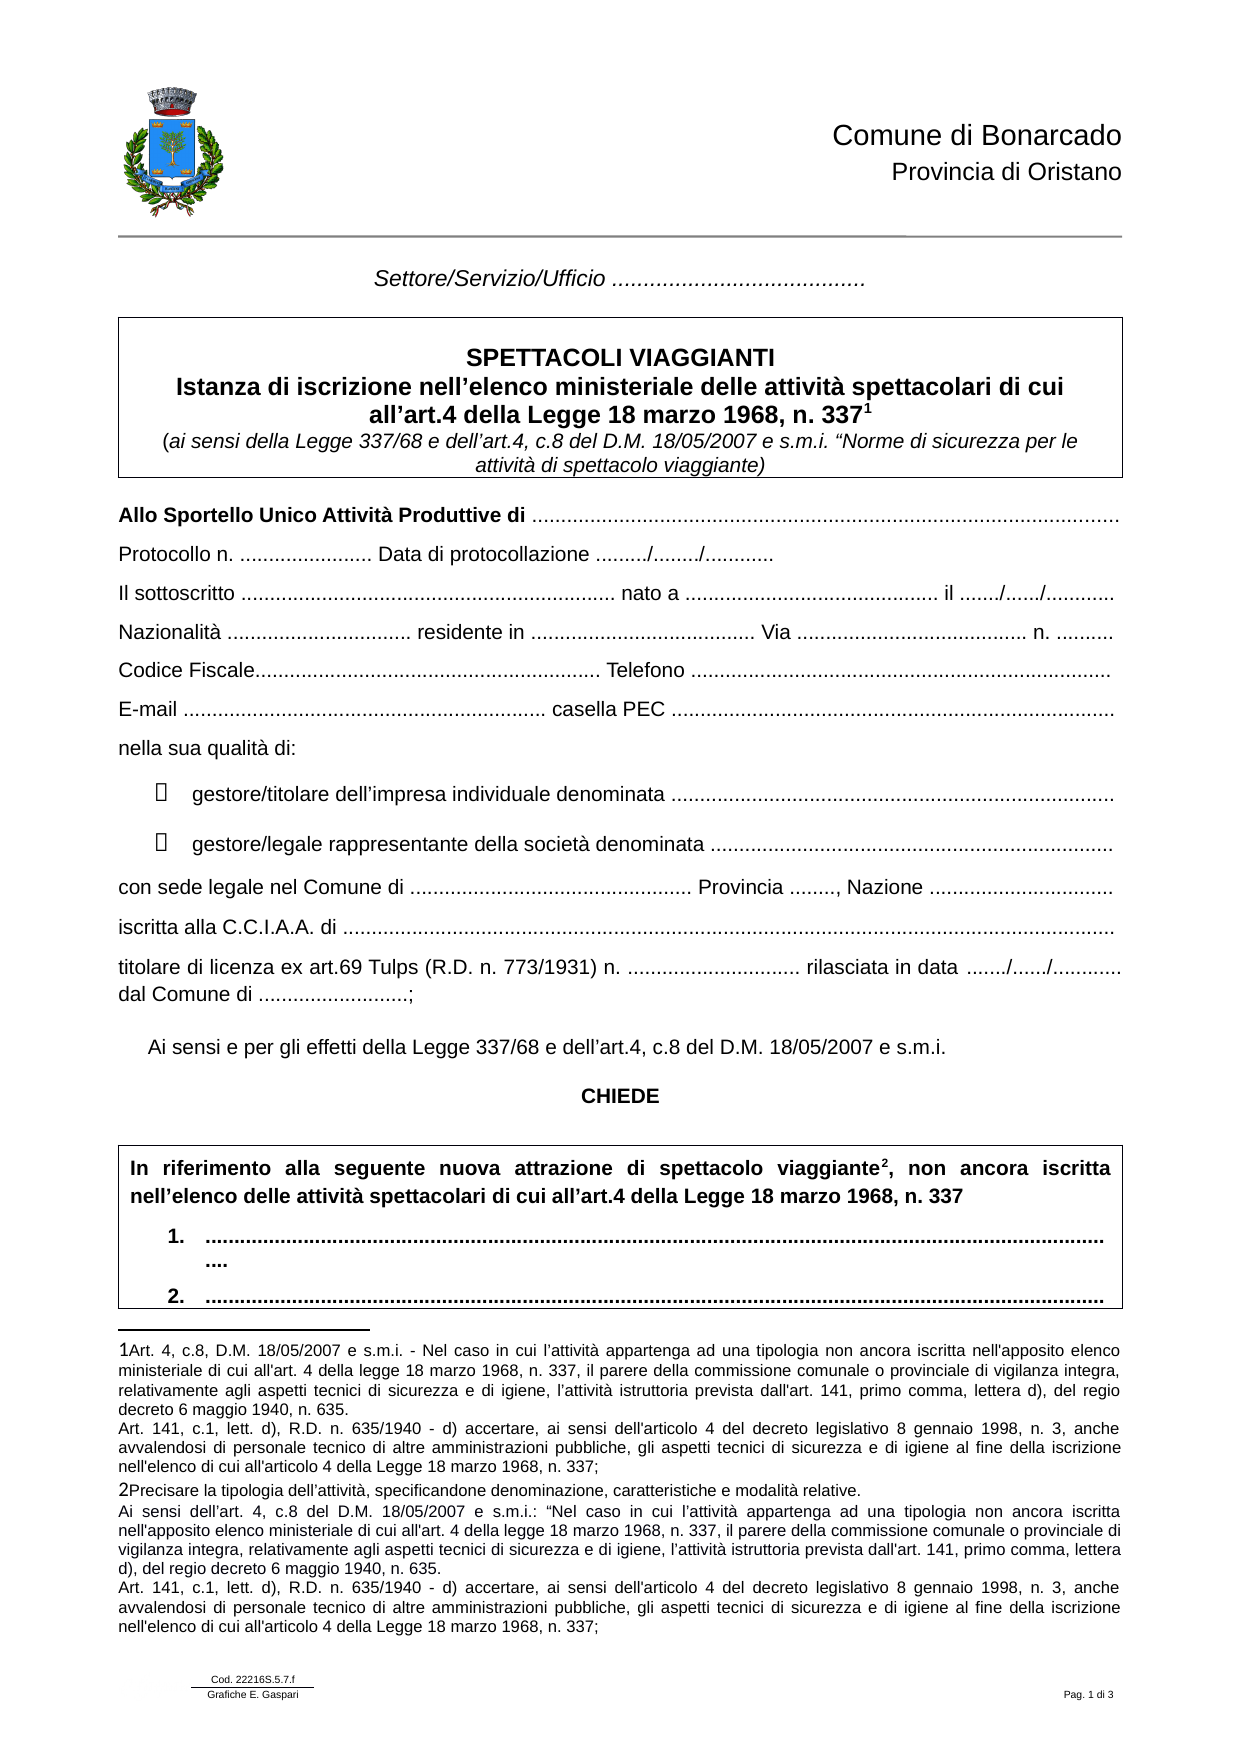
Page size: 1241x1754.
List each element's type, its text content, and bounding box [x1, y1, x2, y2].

table_header SPETTACOLI VIAGGIANTI Istanza di iscrizione nell’elenco ministeriale delle attività spettacolari di cui all’art.4 della Legge 18 marzo 1968, n. 337 (ai sensi della Legge 337/68 e dell’art.4, c.8 del D.M. 18/05/2007 e s.m.i. “Norme di sicurezza per le attività di spettacolo viaggiante) [119, 318, 1122, 477]
text  gestore/legale rappresentante della società denominata ...................................................................... [153, 825, 1122, 859]
text Protocollo n. ....................... Data di protocollazione ........./......../............ [118, 542, 1122, 566]
table_header In riferimento alla seguente nuova attrazione di spettacolo viaggiante, non ancora iscritta nell’elenco delle attività spettacolari di cui all’art.4 della Legge 18 marzo 1968, n. 337 ................................................................................................................................................................ ................................................................................................................................................................ ................................................................................................................................................................ ................................................................................................................................................................ l’attivazione della C.C.P.V.L.P.S. al fine dell’iscrizione nell’elenco ministeriale ex art. 4, L. 337/68, affinché verifichi l’idoneità della documentazione tecnica illustrativa e certificativa allegata, sottoscritta da professionista abilitato, direttamente o tramite apposita certificazione da parte di organismo di certificazione accreditato, atta a dimostrare la sussistenza dei requisiti tecnici di cui all'art.3 del D.M. 18/05/2007 e s.m.i., comprensiva di: copia del manuale di uso e manutenzione dell’attività, redatto dal costruttore con le istruzioni complete, incluse quelle relative al montaggio e smontaggio, al funzionamento e alla manutenzione; copia del libretto dell’attività. sottoponga l’attività ad un controllo di regolare funzionamento nelle ordinarie condizioni di esercizio, accertando l’esistenza di un verbale di collaudo redatto da professionista abilitato o di apposita certificazione da parte di organismo di certificazione accreditato. Il controllo viene richiesto a partire dal giorno ....../....../............ Ai fini della competenza della Commissione, si evidenzia che la capienza presunta di ogni singola attrazione è  inferiore  superiore ai 1.300 posti. [119, 1146, 1122, 1308]
subtitle CHIEDE [118, 1084, 1122, 1108]
text Codice Fiscale............................................................ Telefono ......................................................................... [118, 658, 1122, 682]
text Nazionalità ................................ residente in ....................................... Via ........................................ n. .......... [118, 619, 1122, 643]
text Comune di Bonarcado [224, 118, 1122, 152]
text titolare di licenza ex art.69 Tulps (R.D. n. 773/1931) n. .............................. rilasciata in data ......./....../............ dal Comune di ..........................; [118, 955, 1122, 1006]
text nella sua qualità di: [118, 736, 1122, 760]
text E-mail ............................................................... casella PEC ............................................................................. [118, 697, 1122, 721]
text Ai sensi e per gli effetti della Legge 337/68 e dell’art.4, c.8 del D.M. 18/05/2007 e s.m.i. [118, 1035, 1122, 1059]
text iscritta alla C.C.I.A.A. di ...................................................................................................................................... [118, 915, 1122, 939]
text Allo Sportello Unico Attività Produttive di [118, 503, 1122, 527]
picture [122, 87, 224, 219]
text con sede legale nel Comune di ................................................. Provincia ........, Nazione ................................ [118, 875, 1122, 899]
text Settore/Servizio/Ufficio ........................................ [118, 265, 1122, 291]
text  gestore/titolare dell’impresa individuale denominata ............................................................................. [153, 775, 1122, 809]
text Il sottoscritto ................................................................. nato a ............................................ il ......./....../............ [118, 581, 1122, 604]
text Provincia di Oristano [224, 157, 1122, 185]
